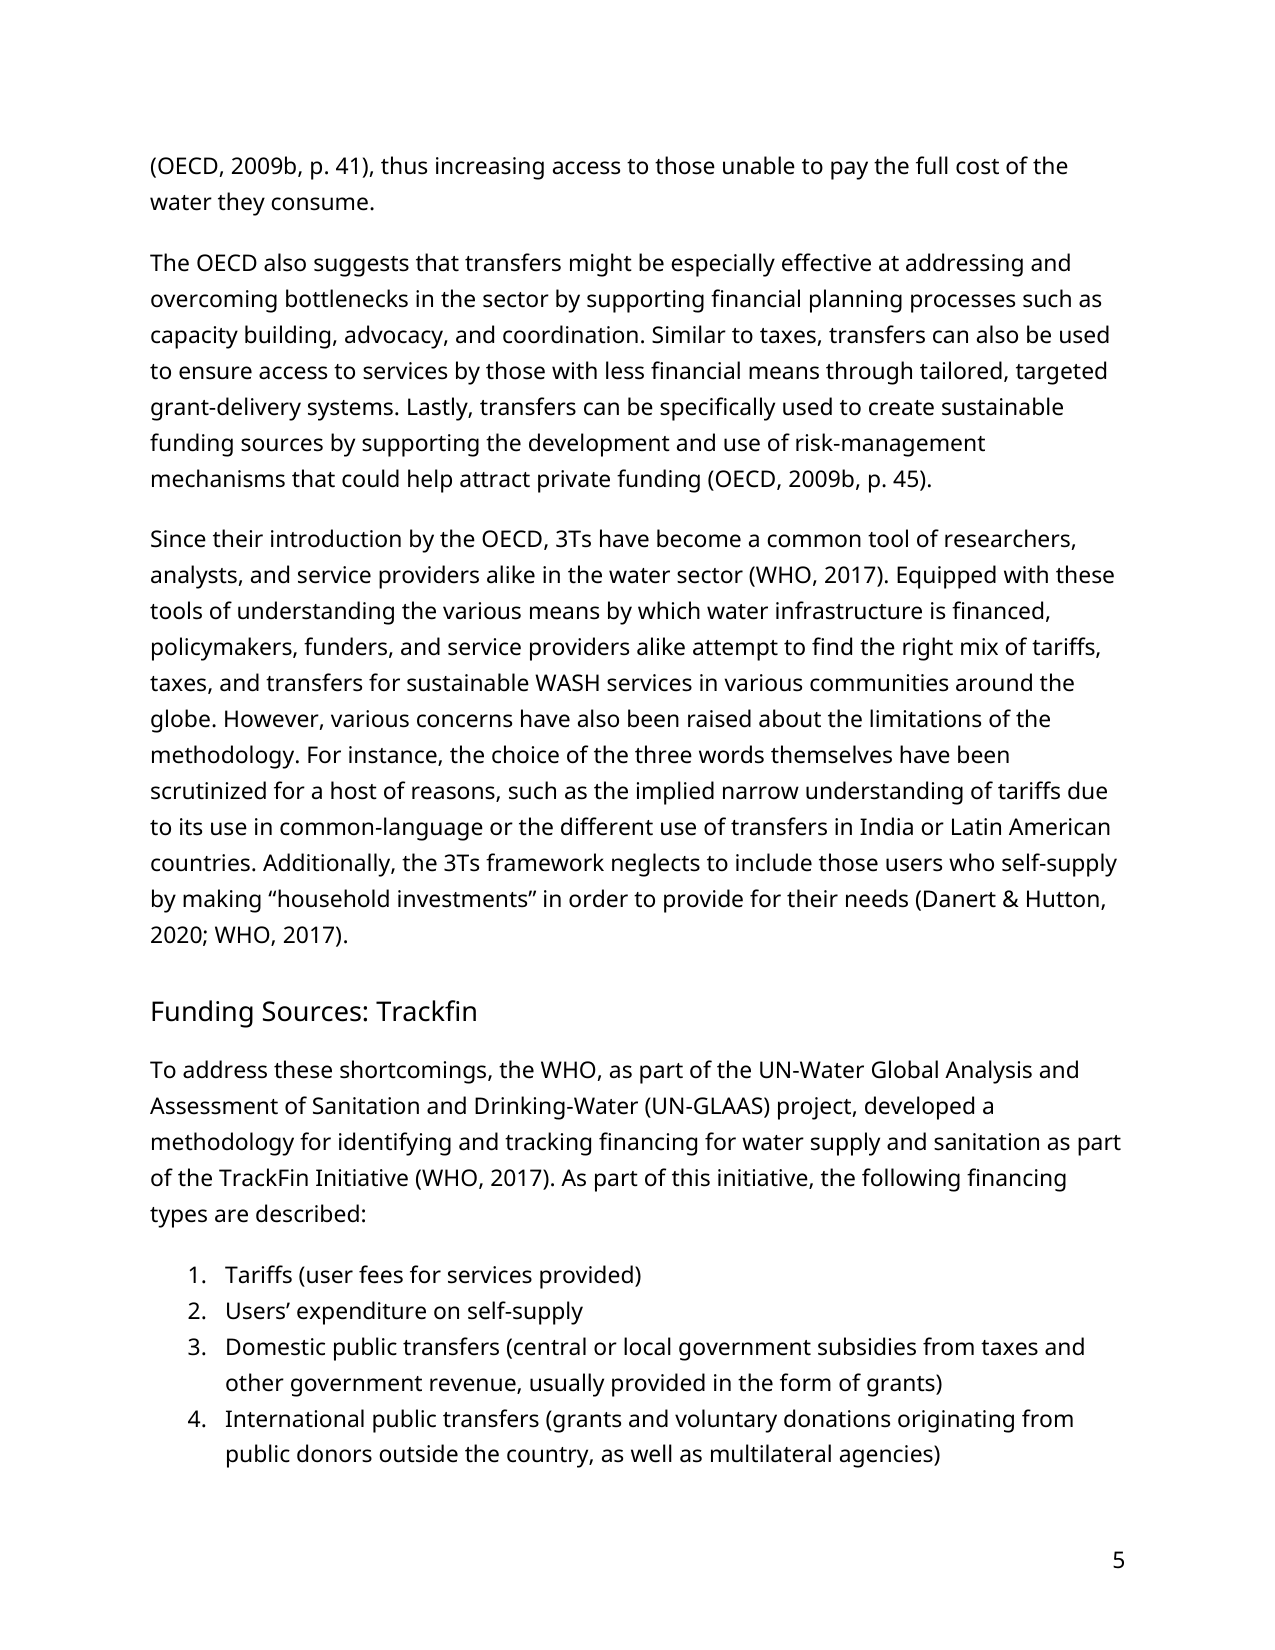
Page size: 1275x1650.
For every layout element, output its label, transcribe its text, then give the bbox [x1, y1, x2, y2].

list Domestic public transfers (central or local government subsidies from taxes and other government revenue, usually provided in the form of grants) [187, 1331, 1125, 1398]
list Users’ expenditure on self-supply [187, 1295, 1125, 1326]
subtitle Funding Sources: Trackfin [150, 992, 1125, 1029]
text (OECD, 2009b, p. 41), thus increasing access to those unable to pay the full cost of the water they consume. [150, 150, 1125, 217]
text To address these shortcomings, the WHO, as part of the UN-Water Global Analysis and Assessment of Sanitation and Drinking-Water (UN-GLAAS) project, developed a methodology for identifying and tracking financing for water supply and sanitation as part of the TrackFin Initiative (WHO, 2017). As part of this initiative, the following financing types are described: [150, 1054, 1125, 1229]
list International public transfers (grants and voluntary donations originating from public donors outside the country, as well as multilateral agencies) [187, 1402, 1125, 1470]
list Tariffs (user fees for services provided) [187, 1259, 1125, 1290]
text The OECD also suggests that transfers might be especially effective at addressing and overcoming bottlenecks in the sector by supporting financial planning processes such as capacity building, advocacy, and coordination. Similar to taxes, transfers can also be used to ensure access to services by those with less financial means through tailored, targeted grant-delivery systems. Lastly, transfers can be specifically used to create sustainable funding sources by supporting the development and use of risk-management mechanisms that could help attract private funding (OECD, 2009b, p. 45). [150, 247, 1125, 494]
text Since their introduction by the OECD, 3Ts have become a common tool of researchers, analysts, and service providers alike in the water sector (WHO, 2017). Equipped with these tools of understanding the various means by which water infrastructure is financed, policymakers, funders, and service providers alike attempt to find the right mix of tariffs, taxes, and transfers for sustainable WASH services in various communities around the globe. However, various concerns have also been raised about the limitations of the methodology. For instance, the choice of the three words themselves have been scrutinized for a host of reasons, such as the implied narrow understanding of tariffs due to its use in common-language or the different use of transfers in India or Latin American countries. Additionally, the 3Ts framework neglects to include those users who self-supply by making “household investments” in order to provide for their needs (Danert & Hutton, 2020; WHO, 2017). [150, 523, 1125, 950]
